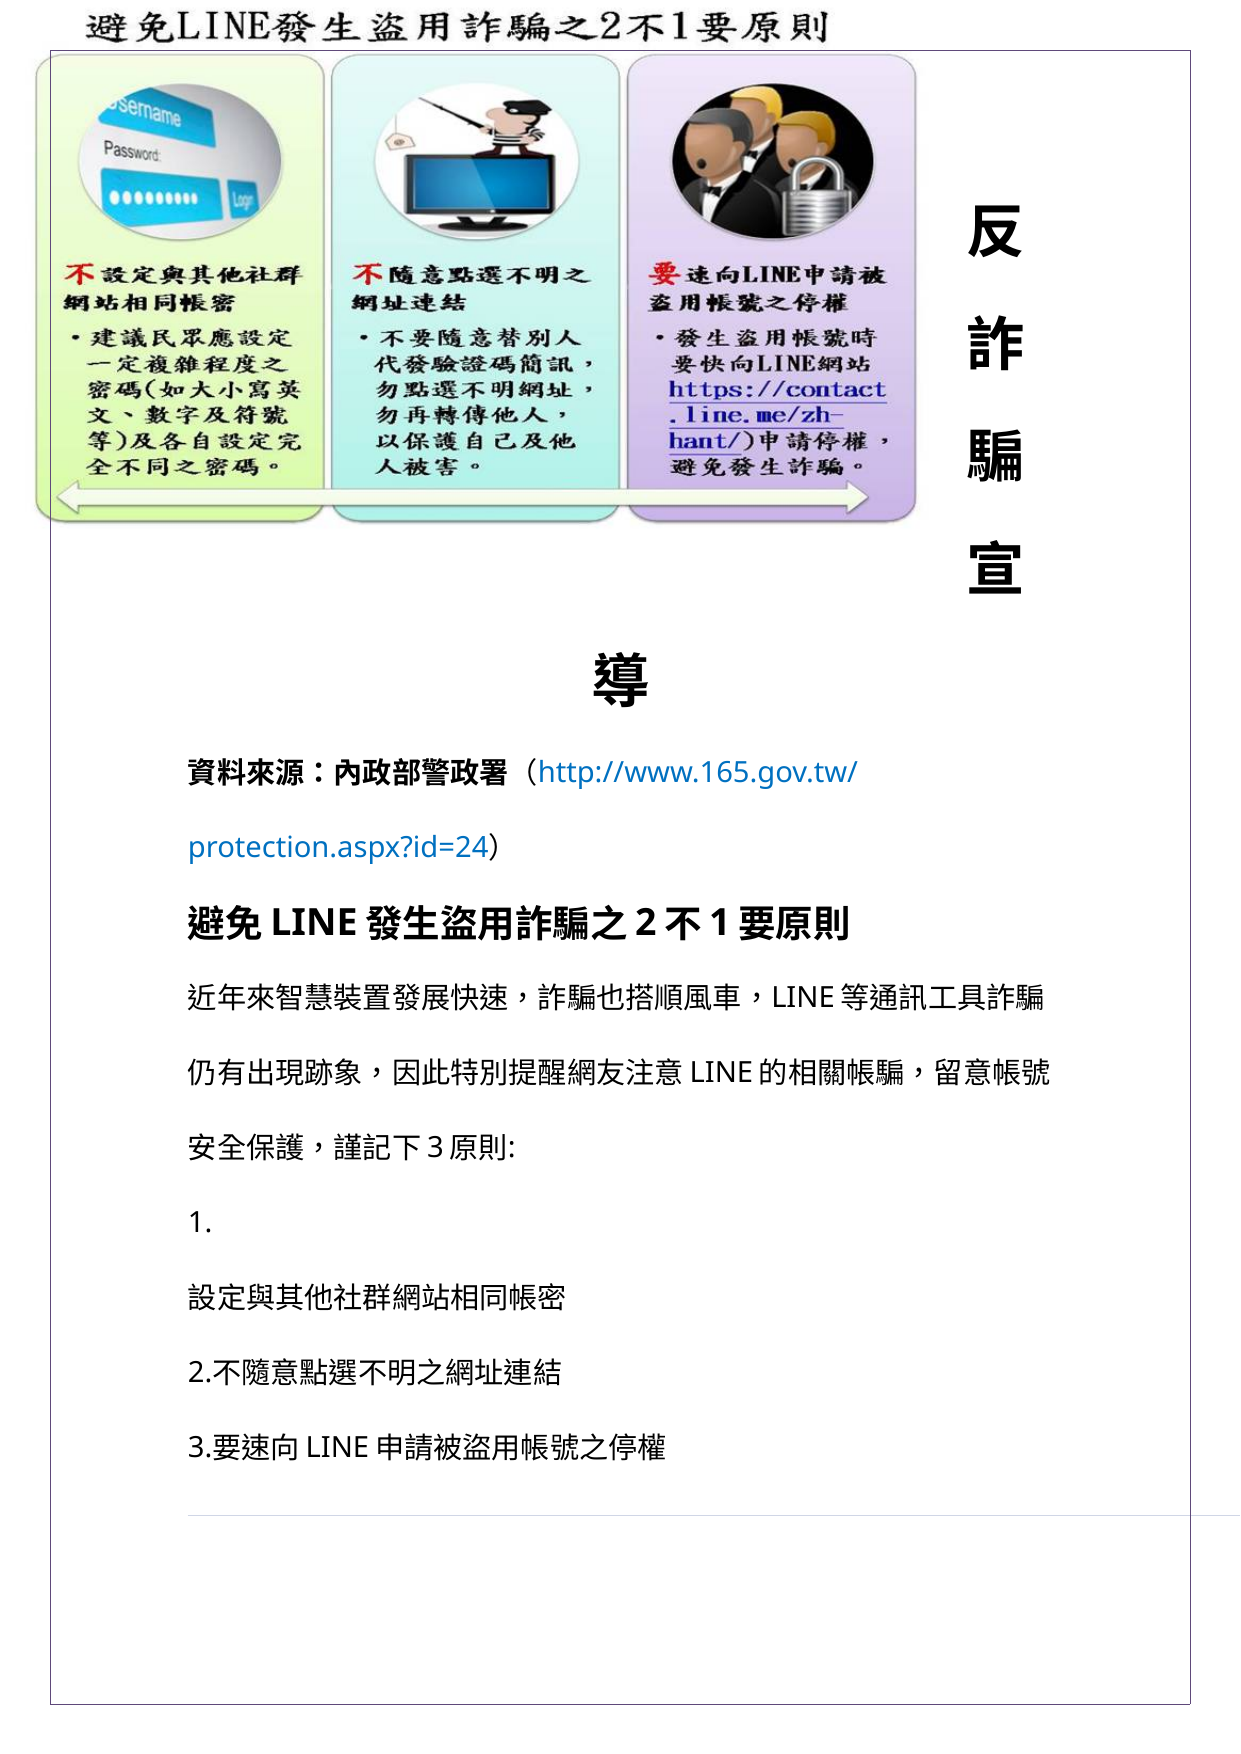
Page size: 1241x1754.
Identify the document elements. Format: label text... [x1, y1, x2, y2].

picture [51, 51, 938, 538]
table_header [188, 1477, 1190, 1514]
table_header [1191, 1477, 1240, 1514]
text 設定與其他社群網站相同帳密 [188, 1252, 1053, 1327]
text 3.要速向LINE申請被盜用帳號之停權 [188, 1402, 1053, 1477]
text 2.不隨意點選不明之網址連結 [188, 1327, 1053, 1402]
text 1. [188, 1177, 1053, 1252]
text 避免LINE發生盜用詐騙之2不1要原則 [188, 877, 1053, 952]
picture [0, 0, 938, 538]
text 資料來源：內政部警政署（http://www.165.gov.tw/protection.aspx?id=24） [188, 727, 1053, 877]
text 反詐騙宣導 [188, 164, 1053, 727]
text 近年來智慧裝置發展快速，詐騙也搭順風車，LINE等通訊工具詐騙仍有出現跡象，因此特別提醒網友注意LINE的相關帳騙，留意帳號安全保護，謹記下3原則: [188, 952, 1053, 1177]
